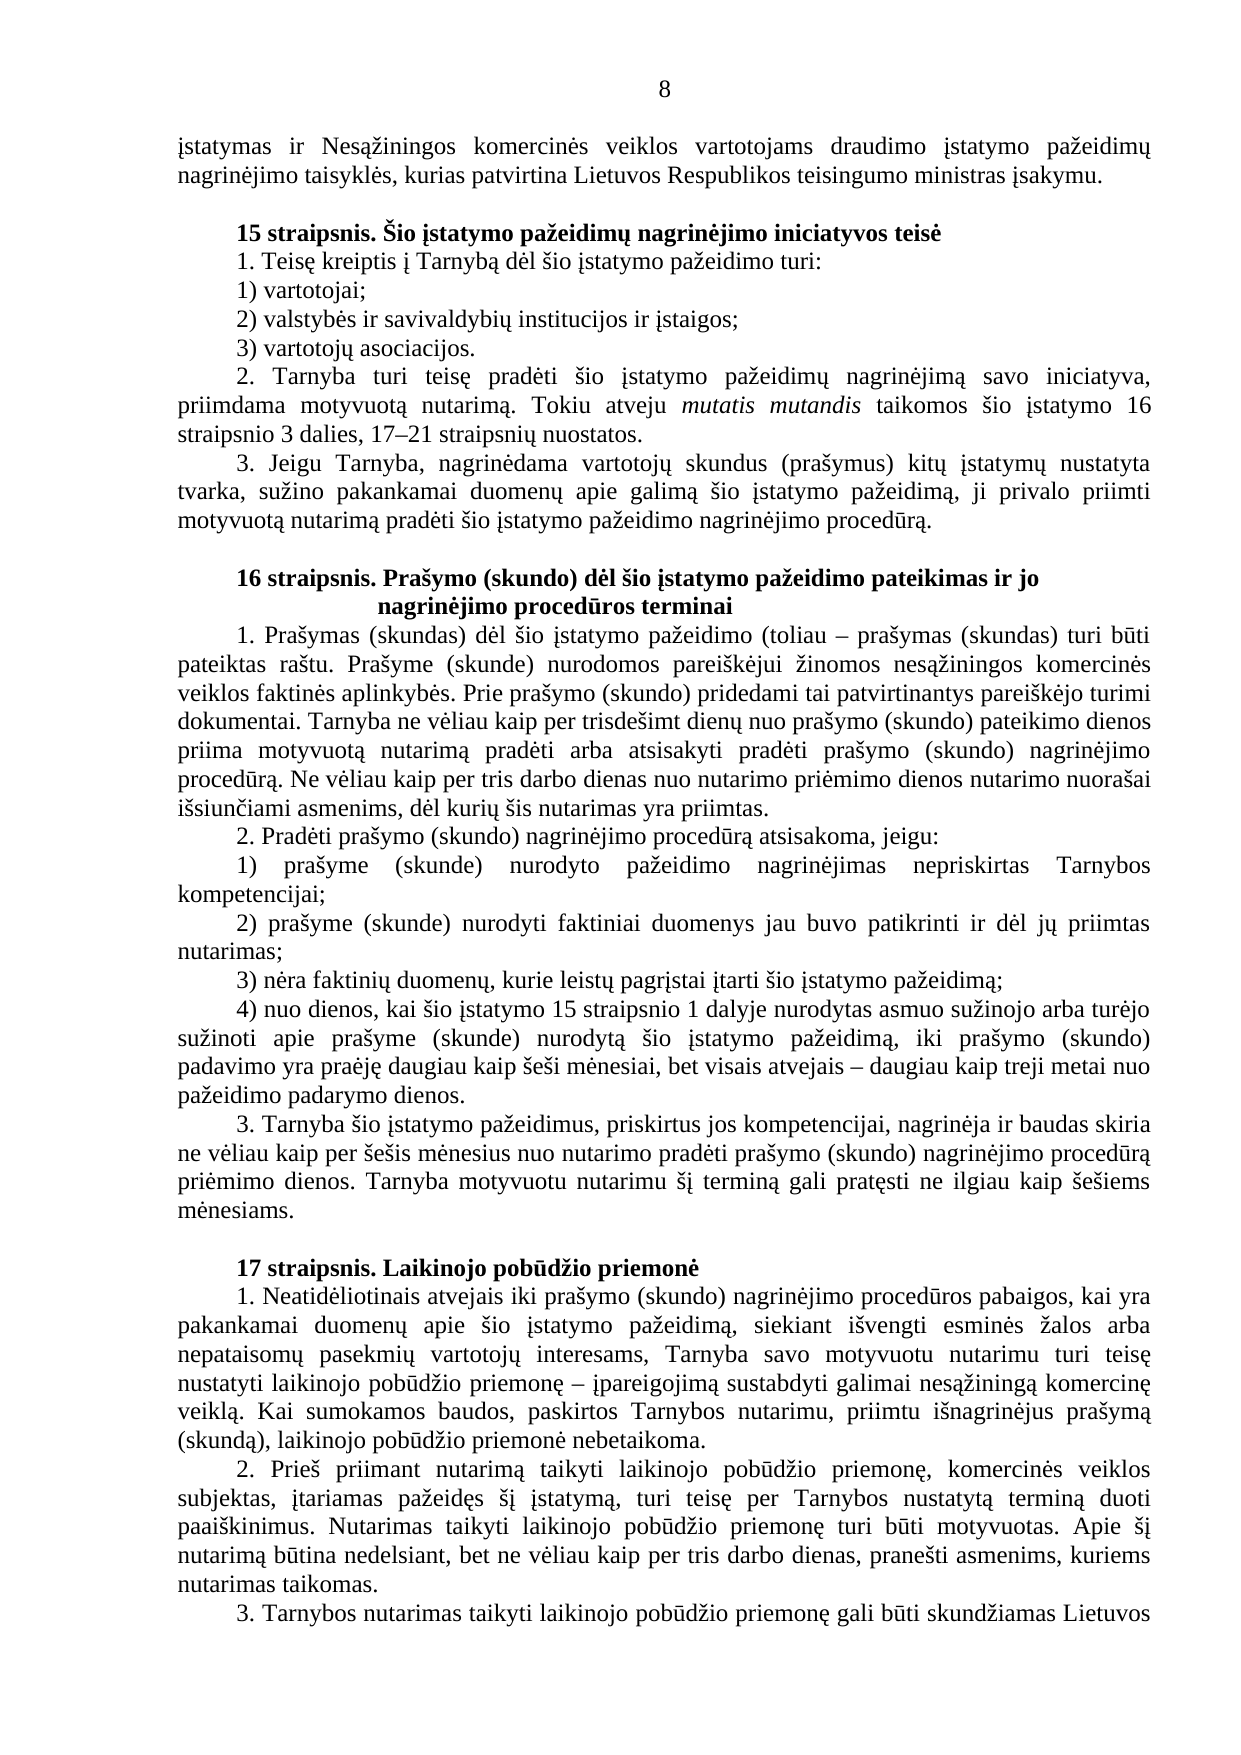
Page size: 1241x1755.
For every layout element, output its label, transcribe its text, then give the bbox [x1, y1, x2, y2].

text 3. Jeigu Tarnyba, nagrinėdama vartotojų skundus (prašymus) kitų įstatymų nustatyta tvarka, sužino pakankamai duomenų apie galimą šio įstatymo pažeidimą, ji privalo priimti motyvuotą nutarimą pradėti šio įstatymo pažeidimo nagrinėjimo procedūrą. [177, 448, 1152, 534]
text 1. Teisę kreiptis į Tarnybą dėl šio įstatymo pažeidimo turi: [177, 246, 1152, 275]
text 2. Prieš priimant nutarimą taikyti laikinojo pobūdžio priemonę, komercinės veiklos subjektas, įtariamas pažeidęs šį įstatymą, turi teisę per Tarnybos nustatytą terminą duoti paaiškinimus. Nutarimas taikyti laikinojo pobūdžio priemonę turi būti motyvuotas. Apie šį nutarimą būtina nedelsiant, bet ne vėliau kaip per tris darbo dienas, pranešti asmenims, kuriems nutarimas taikomas. [177, 1454, 1152, 1598]
text 2. Tarnyba turi teisę pradėti šio įstatymo pažeidimų nagrinėjimą savo iniciatyva, priimdama motyvuotą nutarimą. Tokiu atveju mutatis mutandis taikomos šio įstatymo 16 straipsnio 3 dalies, 17–21 straipsnių nuostatos. [177, 361, 1152, 448]
text 3) nėra faktinių duomenų, kurie leistų pagrįstai įtarti šio įstatymo pažeidimą; [177, 965, 1152, 994]
text 1. Prašymas (skundas) dėl šio įstatymo pažeidimo (toliau – prašymas (skundas) turi būti pateiktas raštu. Prašyme (skunde) nurodomos pareiškėjui žinomos nesąžiningos komercinės veiklos faktinės aplinkybės. Prie prašymo (skundo) pridedami tai patvirtinantys pareiškėjo turimi dokumentai. Tarnyba ne vėliau kaip per trisdešimt dienų nuo prašymo (skundo) pateikimo dienos priima motyvuotą nutarimą pradėti arba atsisakyti pradėti prašymo (skundo) nagrinėjimo procedūrą. Ne vėliau kaip per tris darbo dienas nuo nutarimo priėmimo dienos nutarimo nuorašai išsiunčiami asmenims, dėl kurių šis nutarimas yra priimtas. [177, 620, 1152, 821]
text 2) valstybės ir savivaldybių institucijos ir įstaigos; [177, 304, 1152, 333]
text 4) nuo dienos, kai šio įstatymo 15 straipsnio 1 dalyje nurodytas asmuo sužinojo arba turėjo sužinoti apie prašyme (skunde) nurodytą šio įstatymo pažeidimą, iki prašymo (skundo) padavimo yra praėję daugiau kaip šeši mėnesiai, bet visais atvejais – daugiau kaip treji metai nuo pažeidimo padarymo dienos. [177, 994, 1152, 1109]
text 3. Tarnyba šio įstatymo pažeidimus, priskirtus jos kompetencijai, nagrinėja ir baudas skiria ne vėliau kaip per šešis mėnesius nuo nutarimo pradėti prašymo (skundo) nagrinėjimo procedūrą priėmimo dienos. Tarnyba motyvuotu nutarimu šį terminą gali pratęsti ne ilgiau kaip šešiems mėnesiams. [177, 1109, 1152, 1224]
text įstatymas ir Nesąžiningos komercinės veiklos vartotojams draudimo įstatymo pažeidimų nagrinėjimo taisyklės, kurias patvirtina Lietuvos Respublikos teisingumo ministras įsakymu. [177, 131, 1152, 189]
text 3. Tarnybos nutarimas taikyti laikinojo pobūdžio priemonę gali būti skundžiamas Lietuvos [177, 1598, 1152, 1626]
text 2) prašyme (skunde) nurodyti faktiniai duomenys jau buvo patikrinti ir dėl jų priimtas nutarimas; [177, 908, 1152, 965]
text 1. Neatidėliotinais atvejais iki prašymo (skundo) nagrinėjimo procedūros pabaigos, kai yra pakankamai duomenų apie šio įstatymo pažeidimą, siekiant išvengti esminės žalos arba nepataisomų pasekmių vartotojų interesams, Tarnyba savo motyvuotu nutarimu turi teisę nustatyti laikinojo pobūdžio priemonę – įpareigojimą sustabdyti galimai nesąžiningą komercinę veiklą. Kai sumokamos baudos, paskirtos Tarnybos nutarimu, priimtu išnagrinėjus prašymą (skundą), laikinojo pobūdžio priemonė nebetaikoma. [177, 1281, 1152, 1454]
text 16 straipsnis. Prašymo (skundo) dėl šio įstatymo pažeidimo pateikimas ir jo nagrinėjimo procedūros terminai [236, 563, 1152, 620]
text 1) prašyme (skunde) nurodyto pažeidimo nagrinėjimas nepriskirtas Tarnybos kompetencijai; [177, 850, 1152, 908]
text 3) vartotojų asociacijos. [177, 333, 1152, 361]
text 2. Pradėti prašymo (skundo) nagrinėjimo procedūrą atsisakoma, jeigu: [177, 821, 1152, 850]
text 1) vartotojai; [177, 275, 1152, 304]
text 15 straipsnis. Šio įstatymo pažeidimų nagrinėjimo iniciatyvos teisė [177, 218, 1152, 246]
text 17 straipsnis. Laikinojo pobūdžio priemonė [177, 1253, 1152, 1281]
